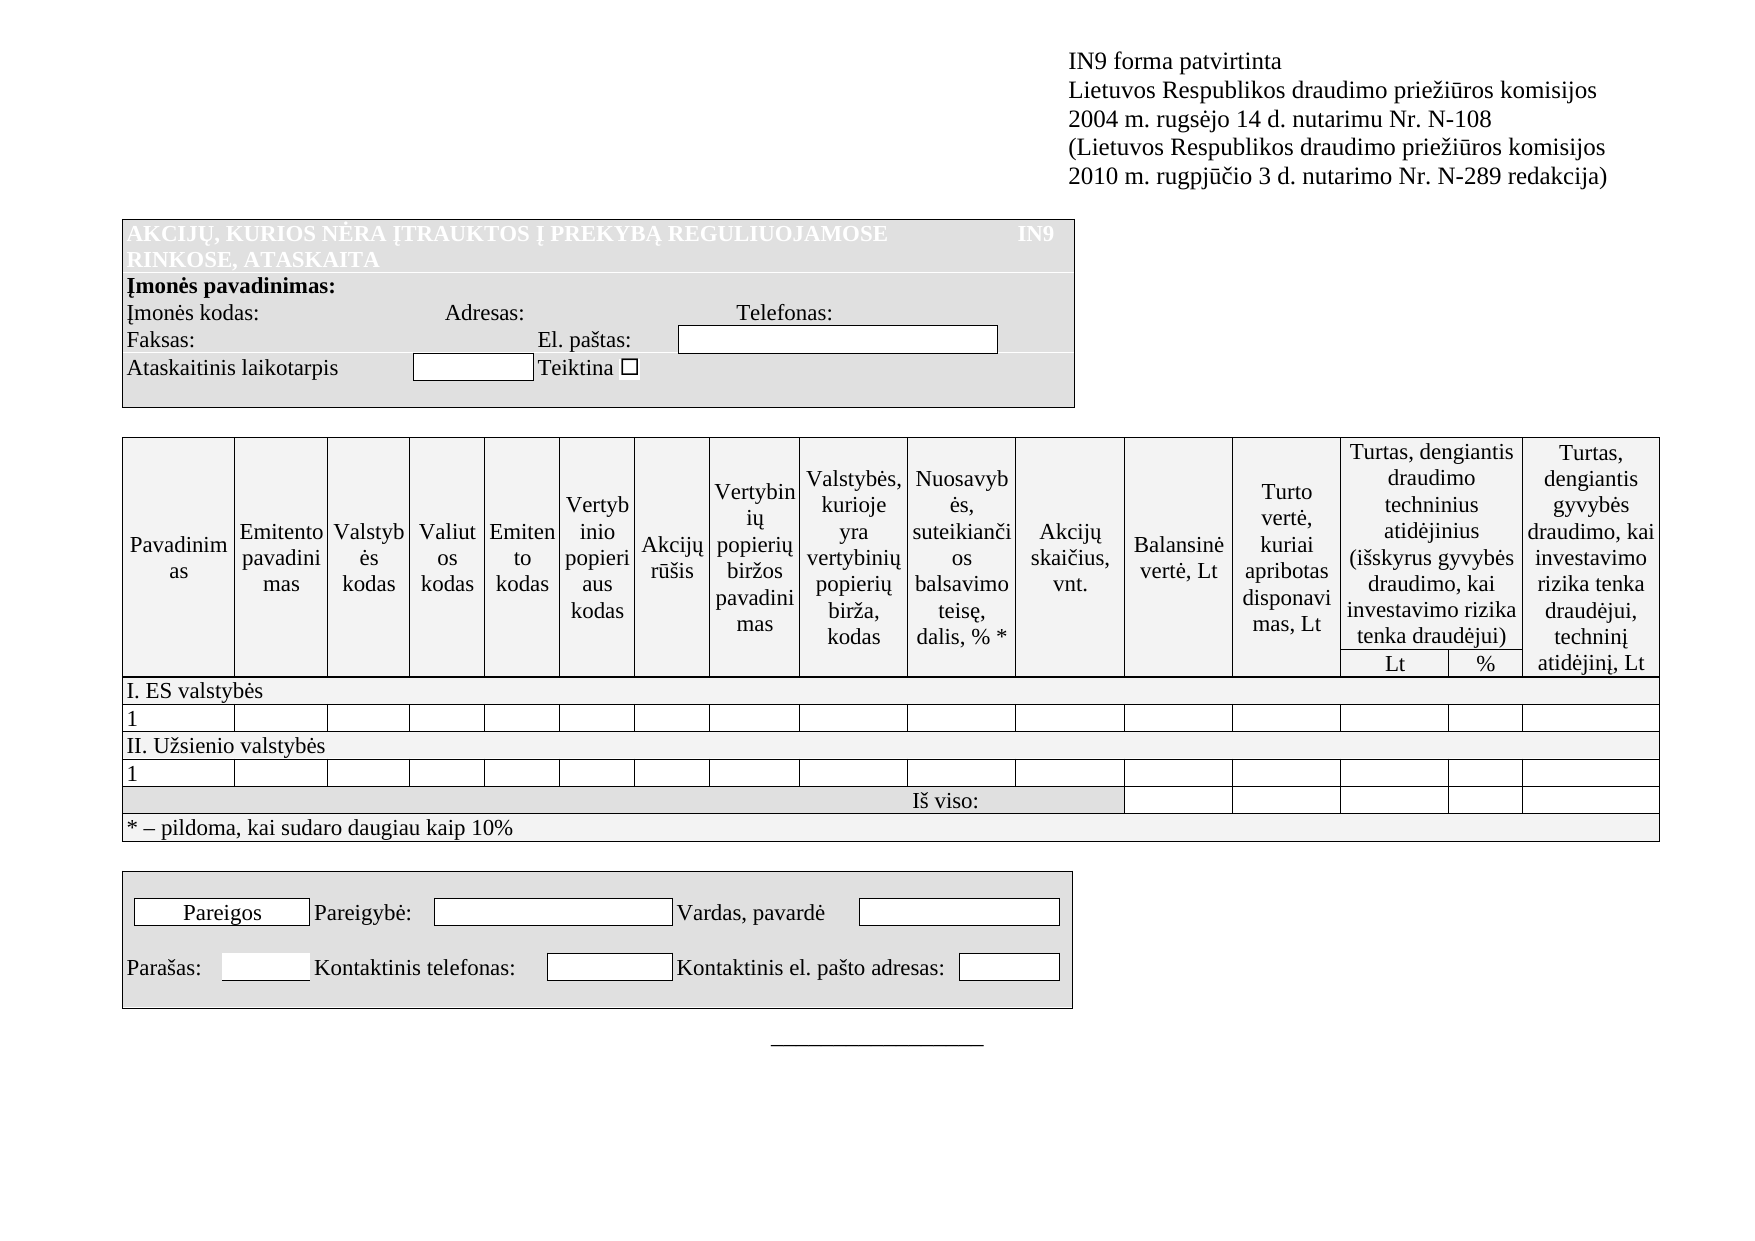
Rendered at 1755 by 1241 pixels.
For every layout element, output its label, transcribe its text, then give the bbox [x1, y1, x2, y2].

table_header [860, 872, 1072, 898]
table_cell [235, 760, 327, 786]
table_cell [998, 325, 1074, 352]
table_cell [679, 326, 997, 352]
table_cell [1060, 953, 1072, 980]
table_header [123, 872, 310, 898]
table_header Pavadinimas [123, 438, 234, 676]
table_cell [547, 926, 672, 953]
table_header IN9 [997, 220, 1074, 272]
table_cell [1341, 787, 1448, 813]
table_cell [485, 705, 559, 731]
text (Lietuvos Respublikos draudimo priežiūros komisijos [1068, 132, 1636, 161]
table_cell [533, 380, 679, 407]
table_cell [710, 760, 799, 786]
table_cell Parašas: [123, 953, 222, 980]
table_header Turto vertė, kuriai apribotas disponavimas, Lt [1233, 438, 1340, 676]
table_cell 1 [123, 705, 234, 731]
table_cell % [1449, 650, 1522, 676]
table_cell [1233, 705, 1340, 731]
table_cell [908, 705, 1015, 731]
table_cell [997, 299, 1074, 325]
table_cell Iš viso: [908, 787, 1016, 813]
table_cell [123, 787, 235, 813]
table_cell [222, 953, 310, 980]
table_cell [1449, 760, 1522, 786]
table_cell [435, 899, 672, 925]
table_cell [1233, 760, 1340, 786]
table_cell [1125, 787, 1232, 813]
text 2004 m. rugsėjo 14 d. nutarimu Nr. N-108 [1068, 104, 1636, 132]
table_header AKCIJŲ, KURIOS NĖRA ĮTRAUKTOS Į PREKYBĄ REGULIUOJAMOSE RINKOSE, ATASKAITA [123, 220, 997, 272]
table_cell Faksas: [123, 325, 533, 352]
table_header Emitento pavadinimas [235, 438, 327, 676]
table_cell [805, 380, 997, 407]
table_cell [805, 354, 997, 380]
table_cell [560, 787, 635, 813]
table_cell * – pildoma, kai sudaro daugiau kaip 10% [123, 814, 1659, 841]
table_cell [123, 380, 414, 407]
table_cell [710, 787, 800, 813]
table_cell [123, 898, 134, 925]
table_cell [548, 954, 672, 980]
table_cell [679, 380, 805, 407]
table_cell [410, 760, 484, 786]
table_cell [960, 954, 1059, 980]
table_header [435, 872, 672, 898]
table_header Valstybės, kurioje yra vertybinių popierių birža, kodas [800, 438, 907, 676]
table_cell [1523, 760, 1659, 786]
table_header [672, 872, 860, 898]
table_cell Telefonas: [732, 299, 997, 325]
table_cell Kontaktinis el. pašto adresas: [673, 953, 959, 980]
table_cell [1233, 787, 1340, 813]
table_cell [1016, 787, 1124, 813]
table_cell [1341, 760, 1448, 786]
table_cell [1060, 980, 1072, 1007]
table_cell [1449, 787, 1522, 813]
table_cell [1523, 705, 1659, 731]
table_cell [997, 380, 1074, 407]
table_cell [710, 705, 799, 731]
table_cell [635, 705, 709, 731]
table_header [310, 872, 435, 898]
table_cell Įmonės pavadinimas: [123, 273, 997, 299]
table_cell [1016, 705, 1124, 731]
table_cell El. paštas: [533, 325, 678, 352]
table_cell [485, 760, 559, 786]
table_cell [1016, 760, 1124, 786]
table_cell [414, 354, 533, 380]
table_cell 1 [123, 760, 234, 786]
table_cell [410, 705, 484, 731]
table_cell Pareigos [135, 899, 309, 925]
table_header Valiutos kodas [410, 438, 484, 676]
table_cell [560, 760, 634, 786]
table_cell [672, 925, 960, 953]
table_cell [679, 354, 805, 380]
table_cell Teiktina [] [534, 353, 679, 380]
table_cell [635, 787, 710, 813]
table_cell [123, 980, 222, 1007]
text Lietuvos Respublikos draudimo priežiūros komisijos [1068, 75, 1636, 104]
table_cell Pareigybė: [310, 898, 434, 925]
table_cell [328, 760, 409, 786]
table_cell Vardas, pavardė [673, 898, 859, 925]
table_header Vertybinių popierių biržos pavadinimas [710, 438, 799, 676]
table_cell [547, 981, 672, 1007]
table_header Emitento kodas [485, 438, 559, 676]
table_cell [328, 705, 409, 731]
table_header Valstybės kodas [328, 438, 409, 676]
text 2010 m. rugpjūčio 3 d. nutarimo Nr. N-289 redakcija) [1068, 161, 1636, 190]
table_header Nuosavybės, suteikiančios balsavimo teisę, dalis, % * [908, 438, 1015, 676]
table_cell [1341, 705, 1448, 731]
table_cell [414, 381, 533, 407]
table_cell [235, 787, 328, 813]
table_cell II. Užsienio valstybės [123, 732, 1659, 758]
table_cell [960, 926, 1060, 953]
table_cell Ataskaitinis laikotarpis [123, 353, 413, 380]
table_cell [800, 705, 907, 731]
table_cell [1125, 705, 1232, 731]
table_cell [1125, 760, 1232, 786]
table_cell [235, 705, 327, 731]
table_header Akcijų skaičius, vnt. [1016, 438, 1124, 676]
table_header Akcijų rūšis [635, 438, 709, 676]
table_cell [328, 787, 410, 813]
table_cell Kontaktinis telefonas: [310, 953, 547, 980]
table_cell [800, 760, 907, 786]
table_header Vertybinio popieriaus kodas [560, 438, 634, 676]
table_cell [800, 787, 908, 813]
text IN9 forma patvirtinta [1068, 46, 1636, 75]
table_cell [310, 980, 547, 1007]
table_cell [997, 273, 1074, 299]
table_cell [635, 760, 709, 786]
table_cell [860, 899, 1059, 925]
table_cell I. ES valstybės [123, 678, 1659, 704]
table_cell [560, 705, 634, 731]
table_cell [310, 925, 547, 953]
table_cell [410, 787, 485, 813]
table_cell [1060, 925, 1072, 953]
table_header Balansinė vertė, Lt [1125, 438, 1232, 676]
table_cell [1449, 705, 1522, 731]
text _________________ [118, 1021, 1636, 1049]
table_cell [908, 760, 1015, 786]
table_cell [135, 926, 310, 953]
table_cell [1060, 898, 1072, 925]
table_cell Įmonės kodas: [123, 299, 440, 325]
table_cell [222, 981, 310, 1007]
table_cell [997, 353, 1074, 380]
table_cell [960, 981, 1060, 1007]
table_cell [1523, 787, 1659, 813]
table_header Turtas, dengiantis draudimo techninius atidėjinius (išskyrus gyvybės draudimo, kai investavimo rizika tenka draudėjui) [1341, 438, 1522, 649]
table_cell [672, 980, 960, 1007]
table_cell [485, 787, 560, 813]
table_cell [123, 925, 135, 953]
table_header Turtas, dengiantis gyvybės draudimo, kai investavimo rizika tenka draudėjui, techninį atidėjinį, Lt [1523, 438, 1659, 676]
table_cell Lt [1341, 650, 1448, 676]
table_cell Adresas: [440, 299, 732, 325]
